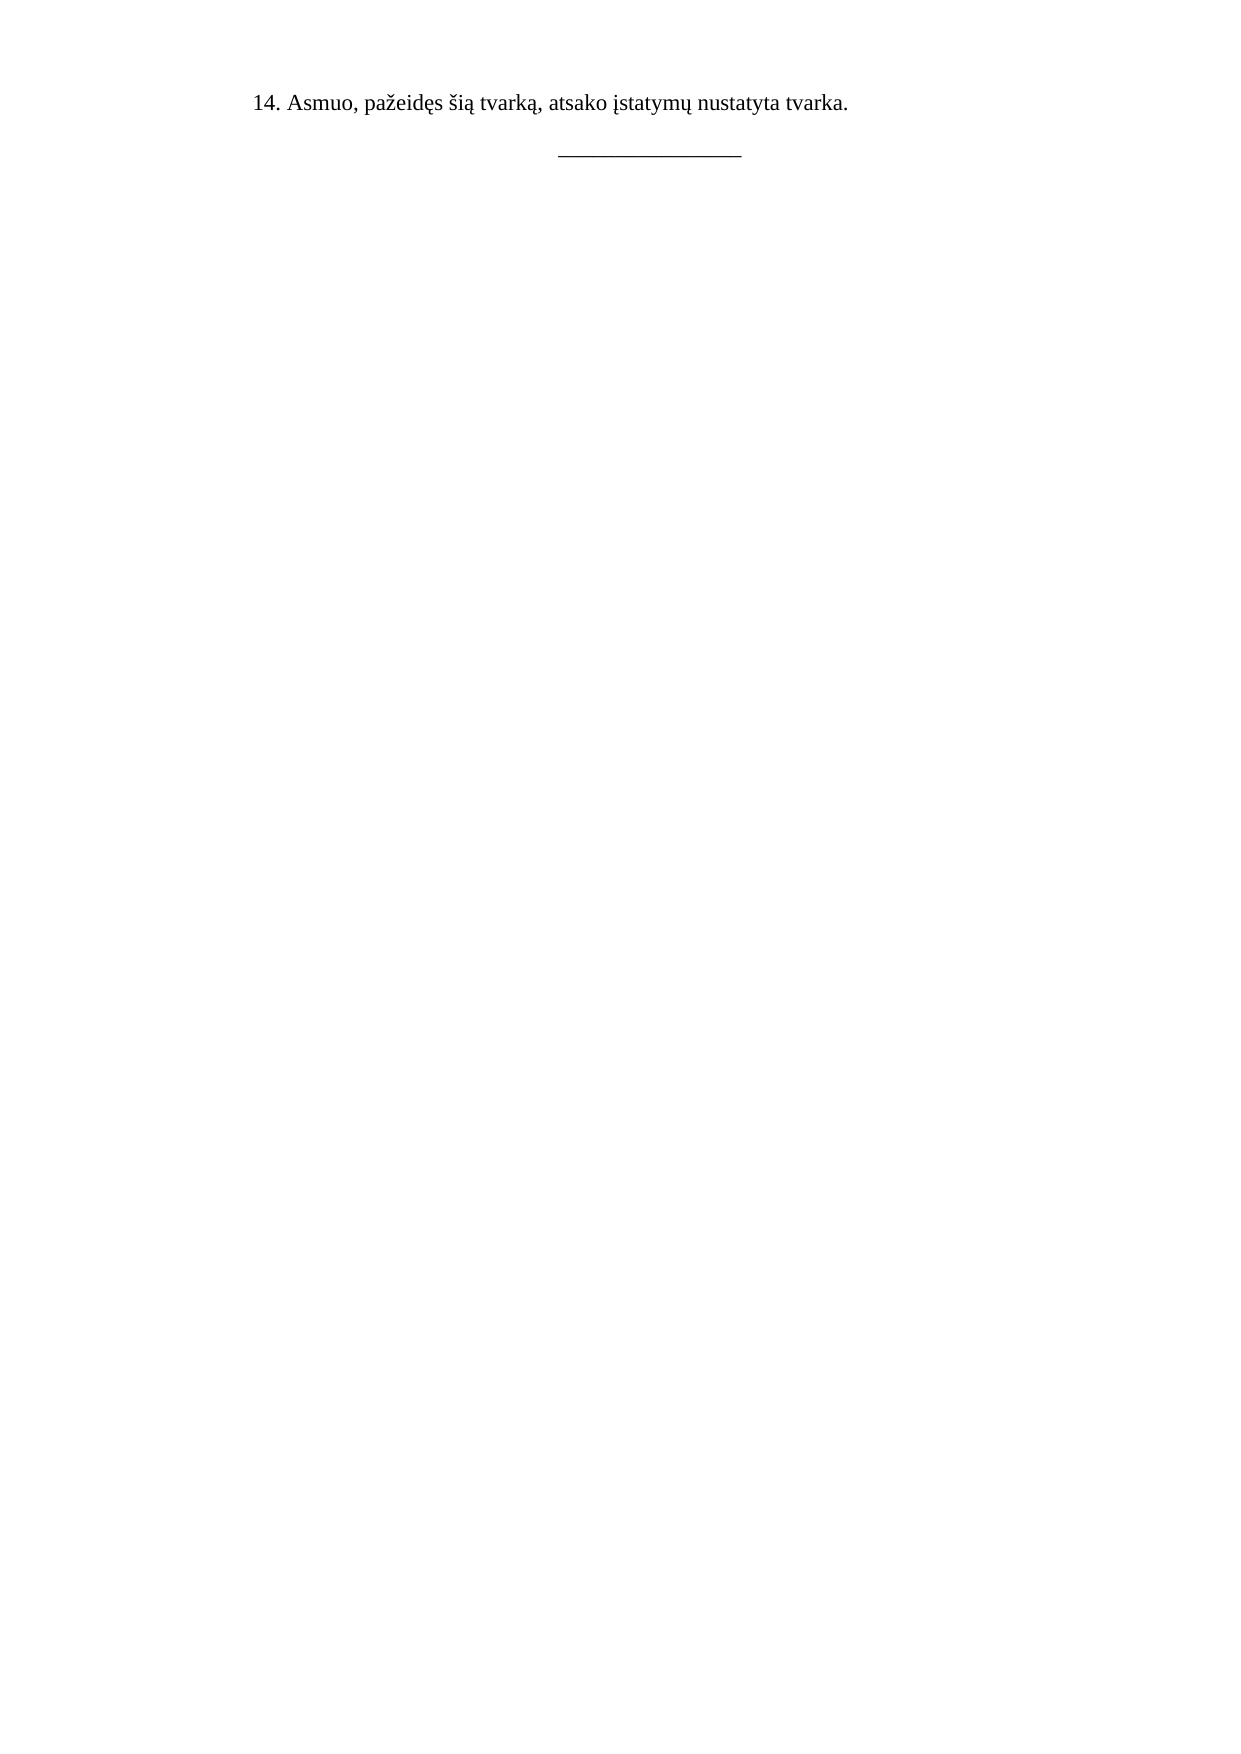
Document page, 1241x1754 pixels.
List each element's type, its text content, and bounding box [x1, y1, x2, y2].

text 14. Asmuo, pažeidęs šią tvarką, atsako įstatymų nustatyta tvarka. [177, 89, 1122, 115]
text –––––––––––––––– [177, 141, 1122, 168]
